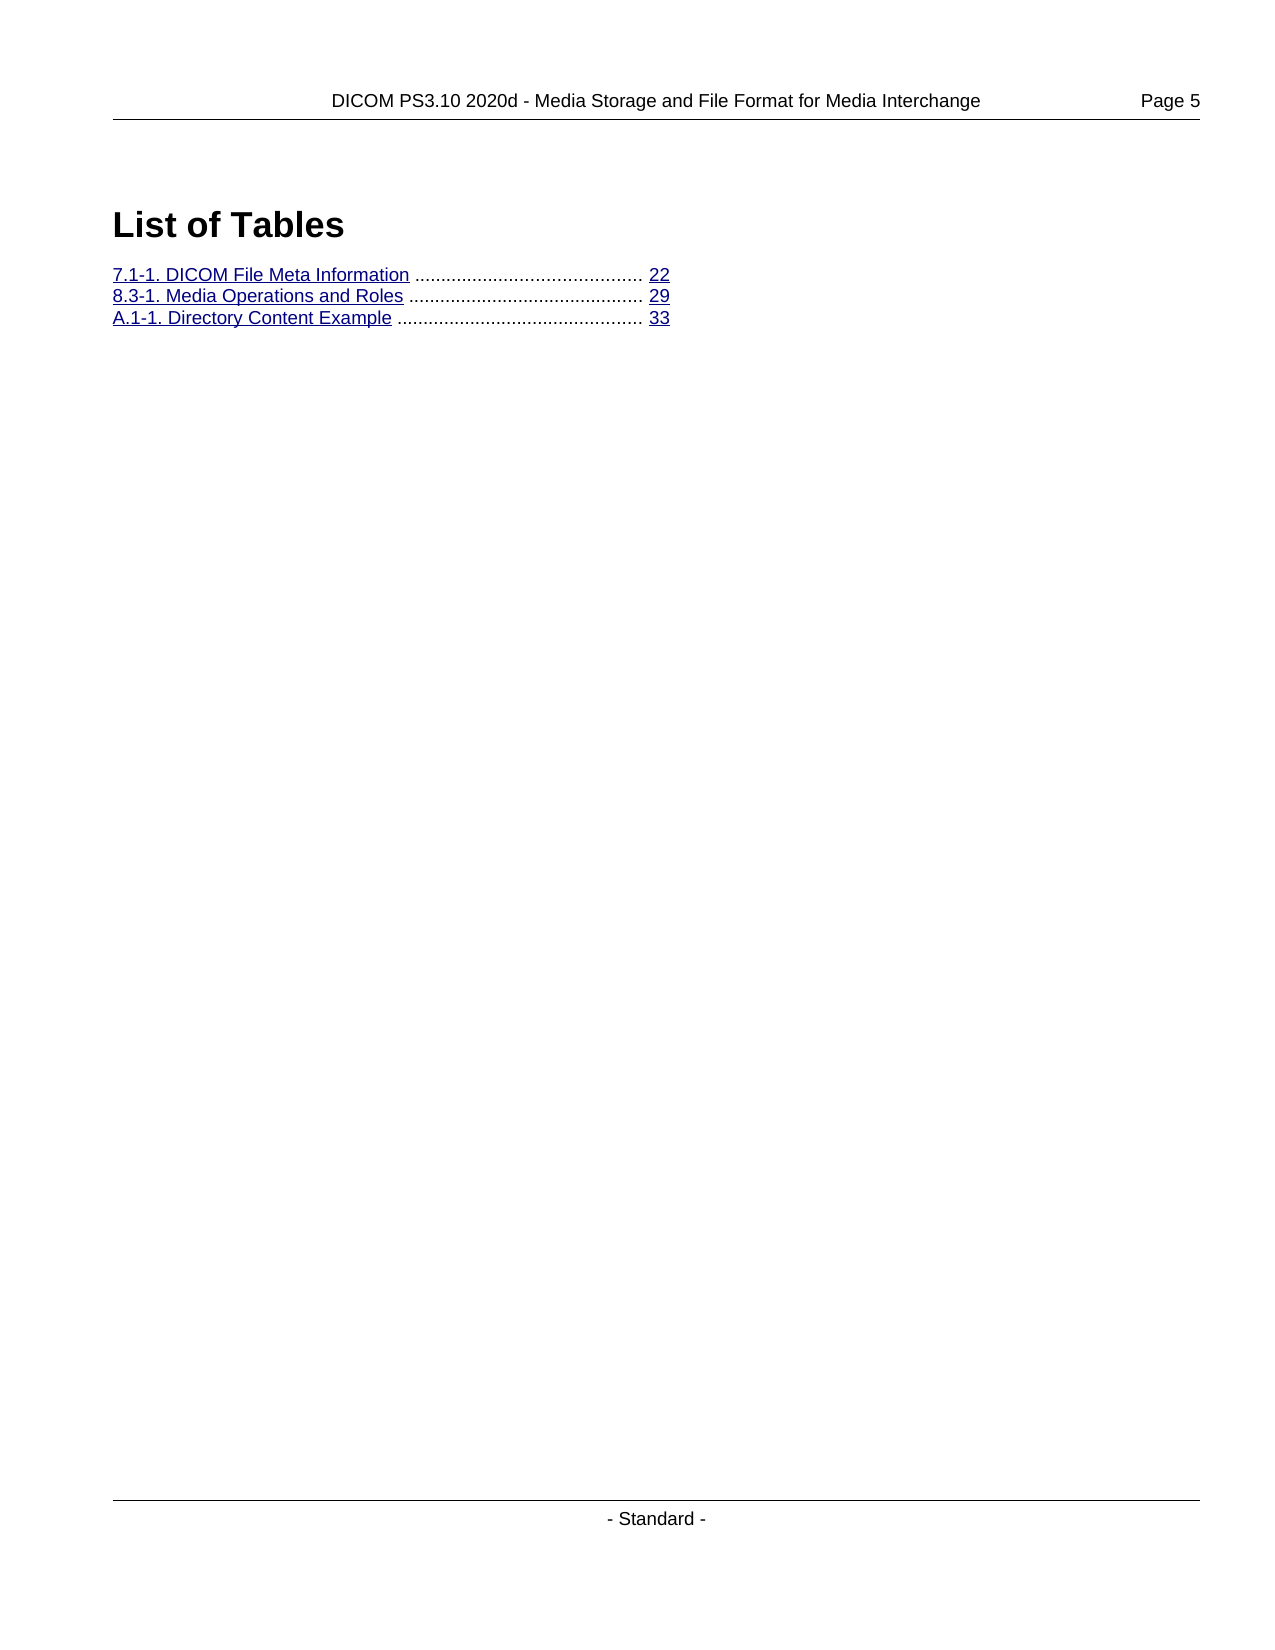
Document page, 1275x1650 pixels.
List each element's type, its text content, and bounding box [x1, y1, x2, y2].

text 7.1-1. DICOM File Meta Information 0 [112, 263, 1175, 285]
text List of Tables [112, 204, 1200, 245]
text 8.3-1. Media Operations and Roles 0 [112, 285, 1175, 306]
text A.1-1. Directory Content Example 0 [112, 306, 1175, 328]
